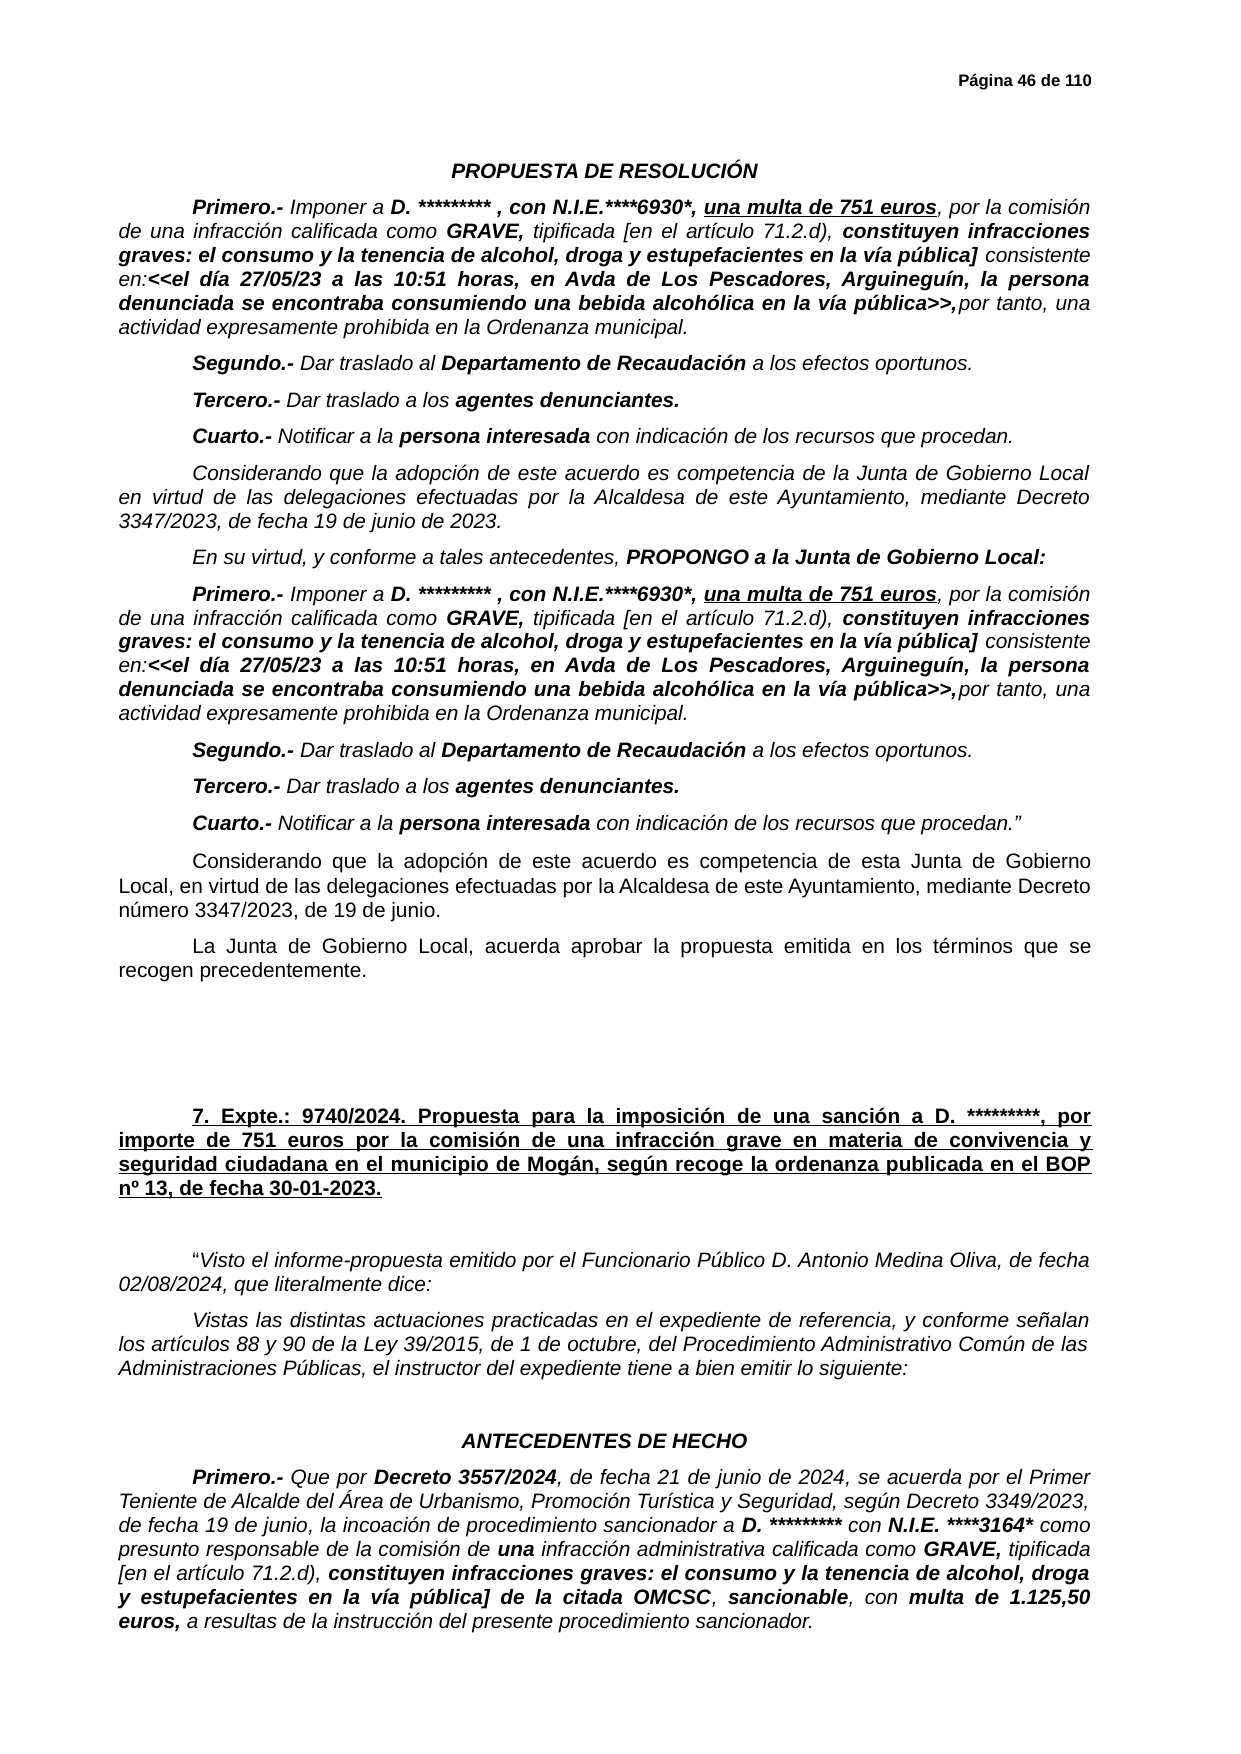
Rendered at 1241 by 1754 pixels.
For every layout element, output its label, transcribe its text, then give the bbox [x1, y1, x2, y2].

text En su virtud, y conforme a tales antecedentes, PROPONGO a la Junta de Gobierno Local: [118, 545, 1092, 569]
text La Junta de Gobierno Local, acuerda aprobar la propuesta emitida en los términos que se recogen precedentemente. [118, 934, 1092, 982]
text ANTECEDENTES DE HECHO [118, 1429, 1092, 1453]
text PROPUESTA DE RESOLUCIÓN [118, 158, 1092, 182]
text Considerando que la adopción de este acuerdo es competencia de la Junta de Gobierno Local en virtud de las delegaciones efectuadas por la Alcaldesa de este Ayuntamiento, mediante Decreto 3347/2023, de fecha 19 de junio de 2023. [118, 461, 1092, 532]
text Tercero.- Dar traslado a los agentes denunciantes. [118, 774, 1092, 798]
text Primero.- Que por Decreto 3557/2024, de fecha 21 de junio de 2024, se acuerda por el Primer Teniente de Alcalde del Área de Urbanismo, Promoción Turística y Seguridad, según Decreto 3349/2023, de fecha 19 de junio, la incoación de procedimiento sancionador a D. ********* con N.I.E. ****3164* como presunto responsable de la comisión de una infracción administrativa calificada como GRAVE, tipificada [en el artículo 71.2.d), constituyen infracciones graves: el consumo y la tenencia de alcohol, droga y estupefacientes en la vía pública] de la citada OMCSC, sancionable, con multa de 1.125,50 euros, a resultas de la instrucción del presente procedimiento sancionador. [118, 1465, 1092, 1633]
text seguridad ciudadana en el municipio de Mogán, según recoge la ordenanza publicada en el BOP [118, 1150, 1092, 1173]
text Cuarto.- Notificar a la persona interesada con indicación de los recursos que procedan. [118, 424, 1092, 448]
text Segundo.- Dar traslado al Departamento de Recaudación a los efectos oportunos. [118, 738, 1092, 762]
text Cuarto.- Notificar a la persona interesada con indicación de los recursos que procedan.” [118, 811, 1092, 834]
text 7. Expte.: 9740/2024. Propuesta para la imposición de una sanción a D. *********, por importe de 751 euros por la comisión de una infracción grave en materia de convivencia y [118, 1104, 1092, 1149]
text Vistas las distintas actuaciones practicadas en el expediente de referencia, y conforme señalan los artículos 88 y 90 de la Ley 39/2015, de 1 de octubre, del Procedimiento Administrativo Común de las Administraciones Públicas, el instructor del expediente tiene a bien emitir lo siguiente: [118, 1308, 1092, 1380]
text Primero.- Imponer a D. ********* , con N.I.E.****6930*, una multa de 751 euros, por la comisión de una infracción calificada como GRAVE, tipificada [en el artículo 71.2.d), constituyen infracciones graves: el consumo y la tenencia de alcohol, droga y estupefacientes en la vía pública] consistente en:<<el día 27/05/23 a las 10:51 horas, en Avda de Los Pescadores, Arguineguín, la persona denunciada se encontraba consumiendo una bebida alcohólica en la vía pública>>,por tanto, una actividad expresamente prohibida en la Ordenanza municipal. [118, 195, 1092, 339]
text nº 13, de fecha 30-01-2023. [118, 1174, 1092, 1199]
text Primero.- Imponer a D. ********* , con N.I.E.****6930*, una multa de 751 euros, por la comisión de una infracción calificada como GRAVE, tipificada [en el artículo 71.2.d), constituyen infracciones graves: el consumo y la tenencia de alcohol, droga y estupefacientes en la vía pública] consistente en:<<el día 27/05/23 a las 10:51 horas, en Avda de Los Pescadores, Arguineguín, la persona denunciada se encontraba consumiendo una bebida alcohólica en la vía pública>>,por tanto, una actividad expresamente prohibida en la Ordenanza municipal. [118, 581, 1092, 725]
text Considerando que la adopción de este acuerdo es competencia de esta Junta de Gobierno Local, en virtud de las delegaciones efectuadas por la Alcaldesa de este Ayuntamiento, mediante Decreto número 3347/2023, de 19 de junio. [118, 847, 1092, 921]
text “Visto el informe-propuesta emitido por el Funcionario Público D. Antonio Medina Oliva, de fecha 02/08/2024, que literalmente dice: [118, 1247, 1092, 1295]
text Tercero.- Dar traslado a los agentes denunciantes. [118, 388, 1092, 412]
text Segundo.- Dar traslado al Departamento de Recaudación a los efectos oportunos. [118, 351, 1092, 375]
